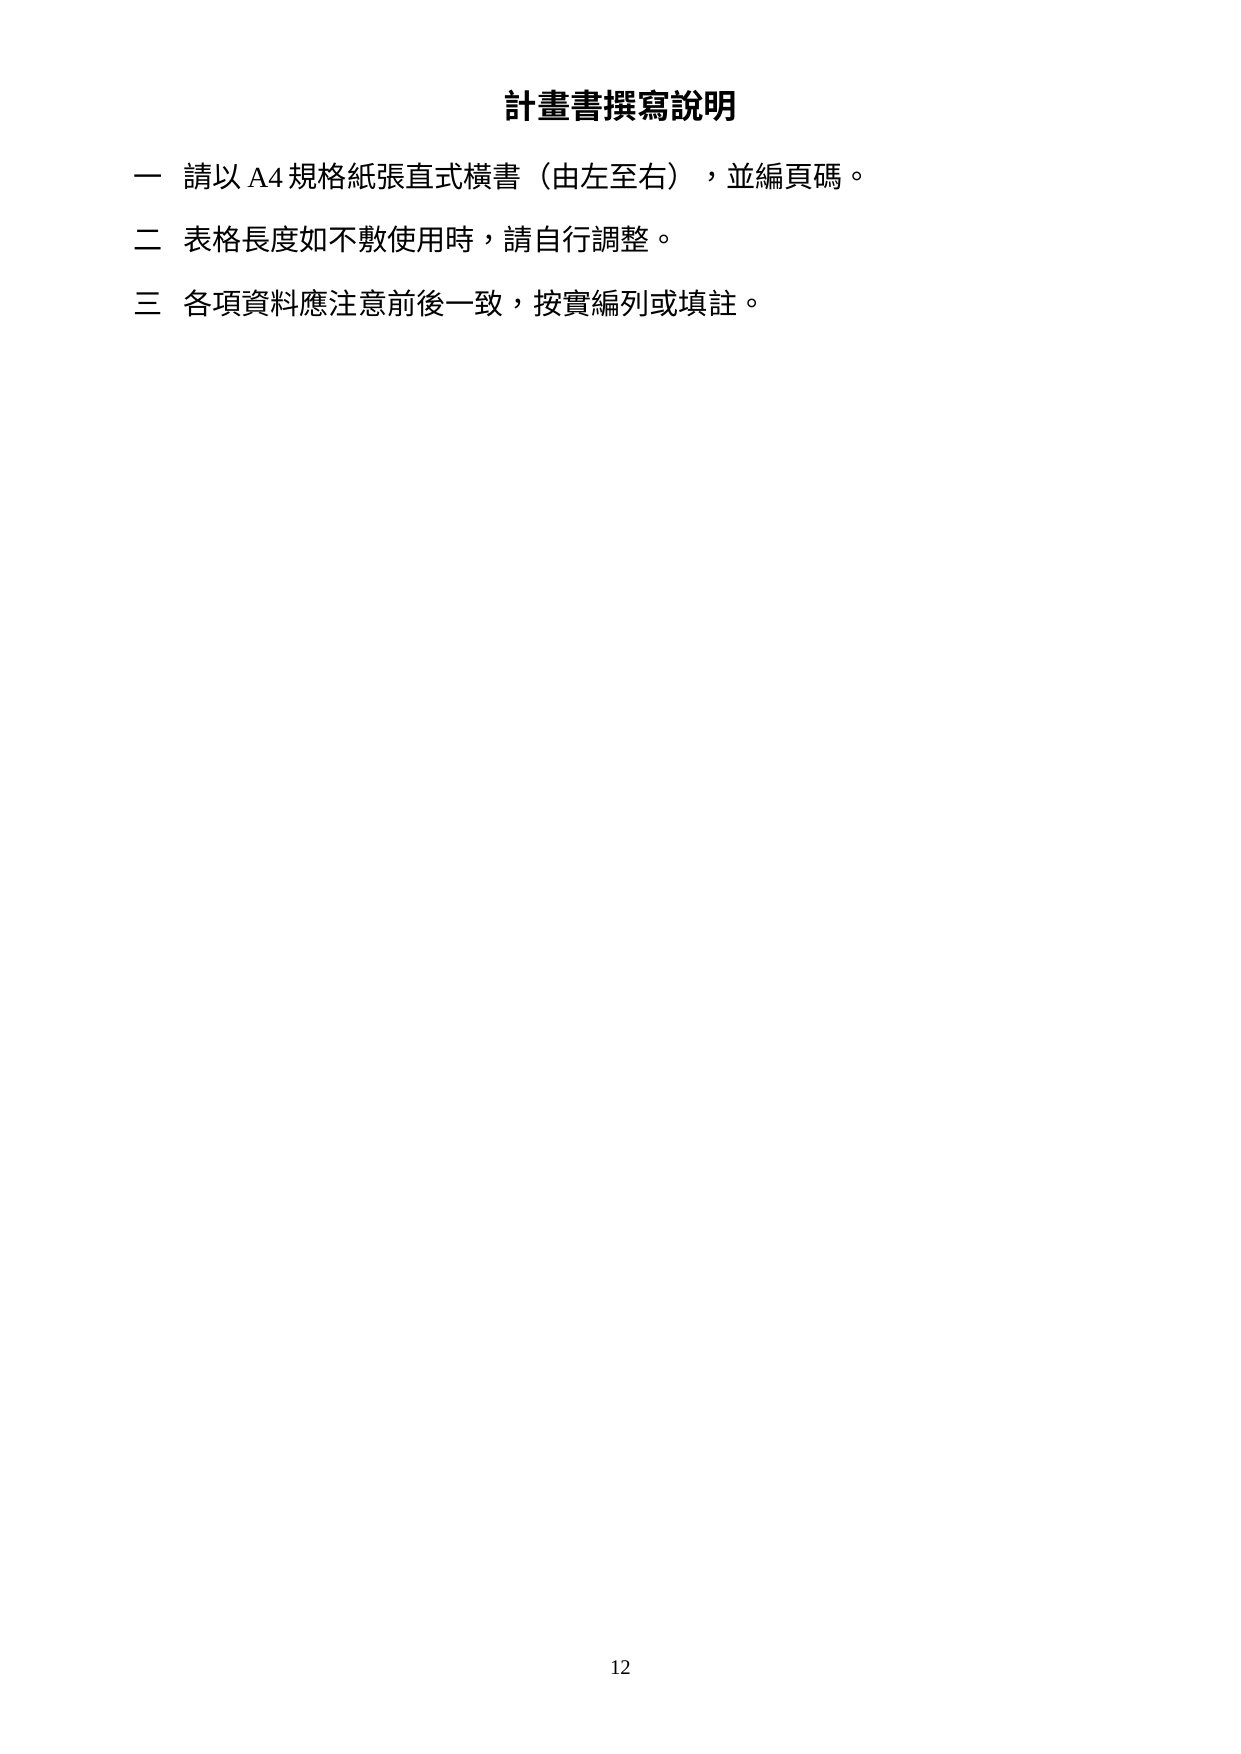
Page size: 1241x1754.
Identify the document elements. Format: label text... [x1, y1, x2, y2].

list 表格長度如不敷使用時，請自行調整。 [133, 217, 1114, 259]
list 各項資料應注意前後一致，按實編列或填註。 [133, 280, 1114, 322]
text 計畫書撰寫說明 [133, 80, 1107, 128]
list 請以A4規格紙張直式橫書（由左至右），並編頁碼。 [133, 153, 1114, 196]
